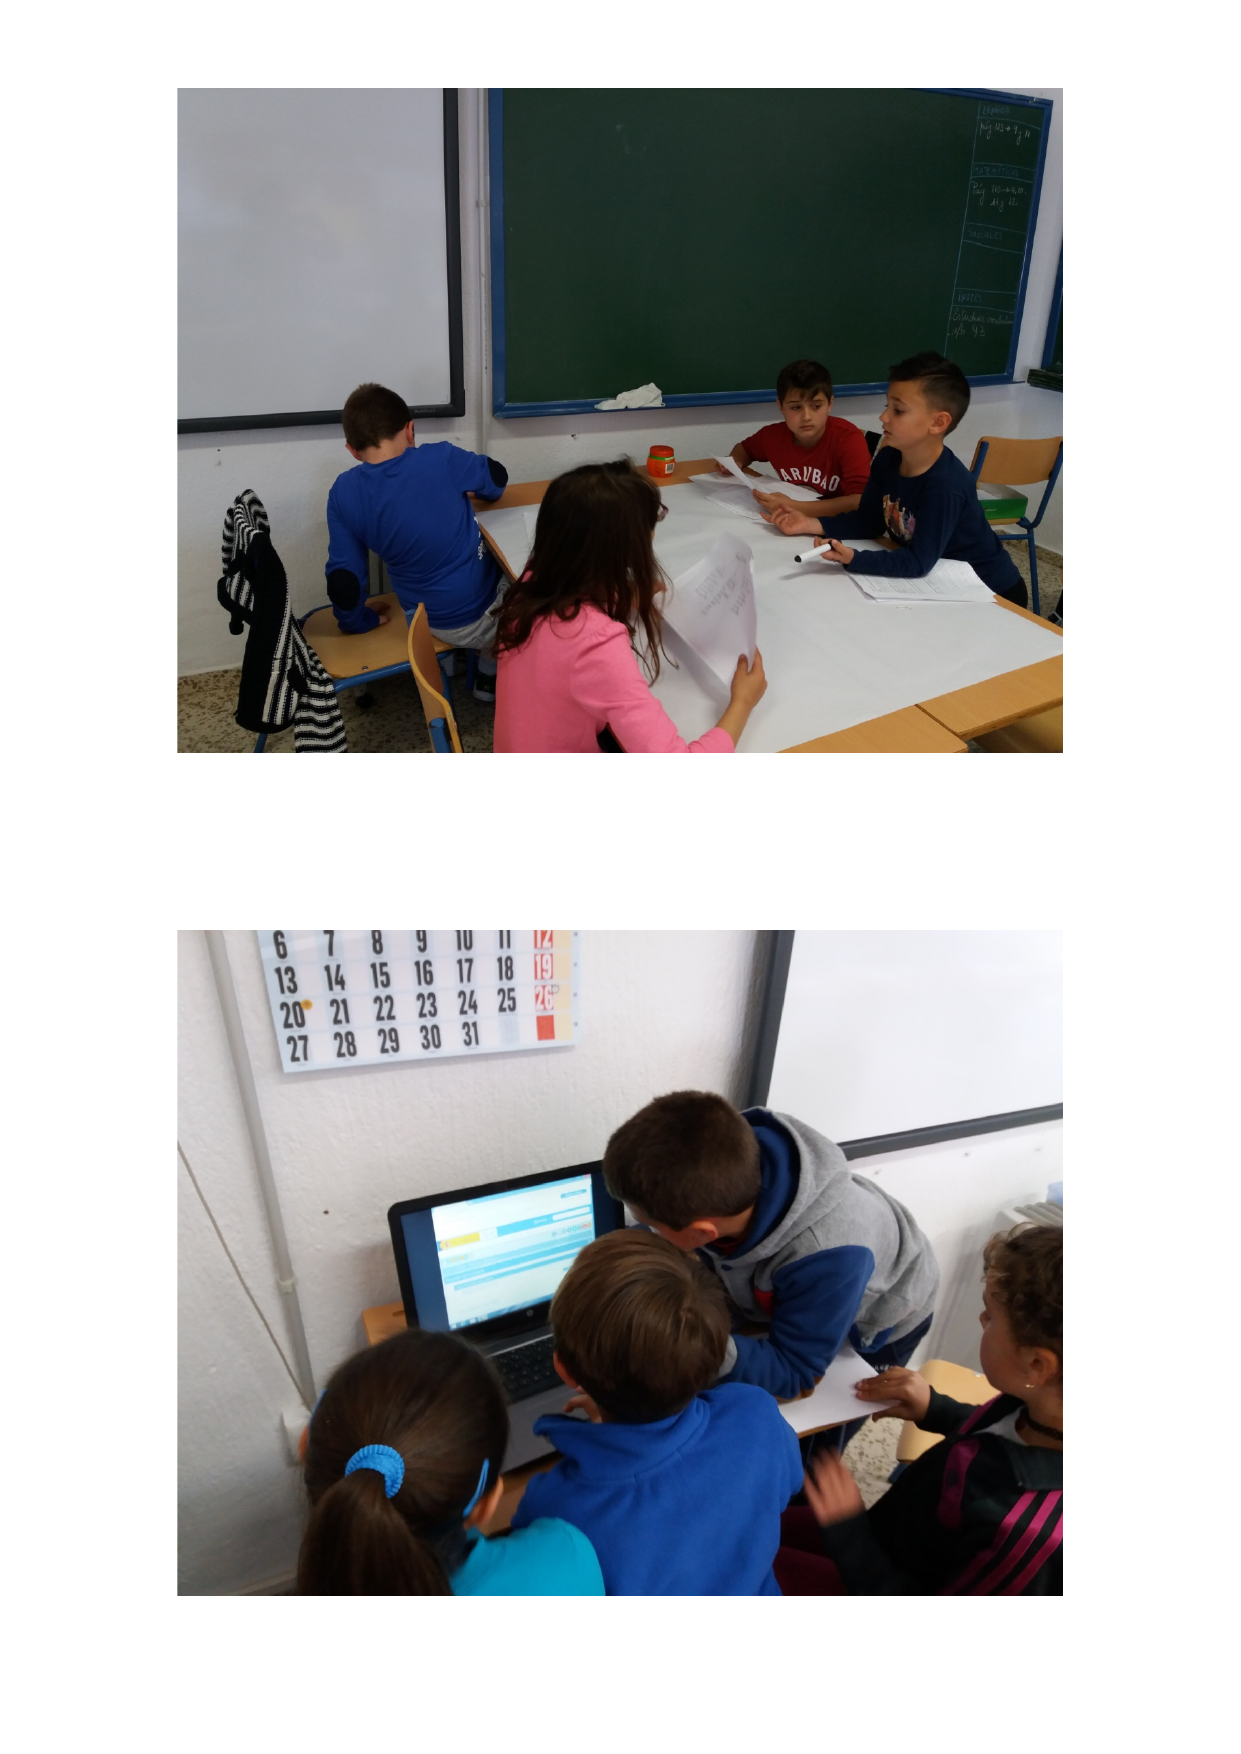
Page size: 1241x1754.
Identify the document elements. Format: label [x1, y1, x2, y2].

picture [177, 930, 1063, 1596]
picture [177, 88, 1063, 753]
